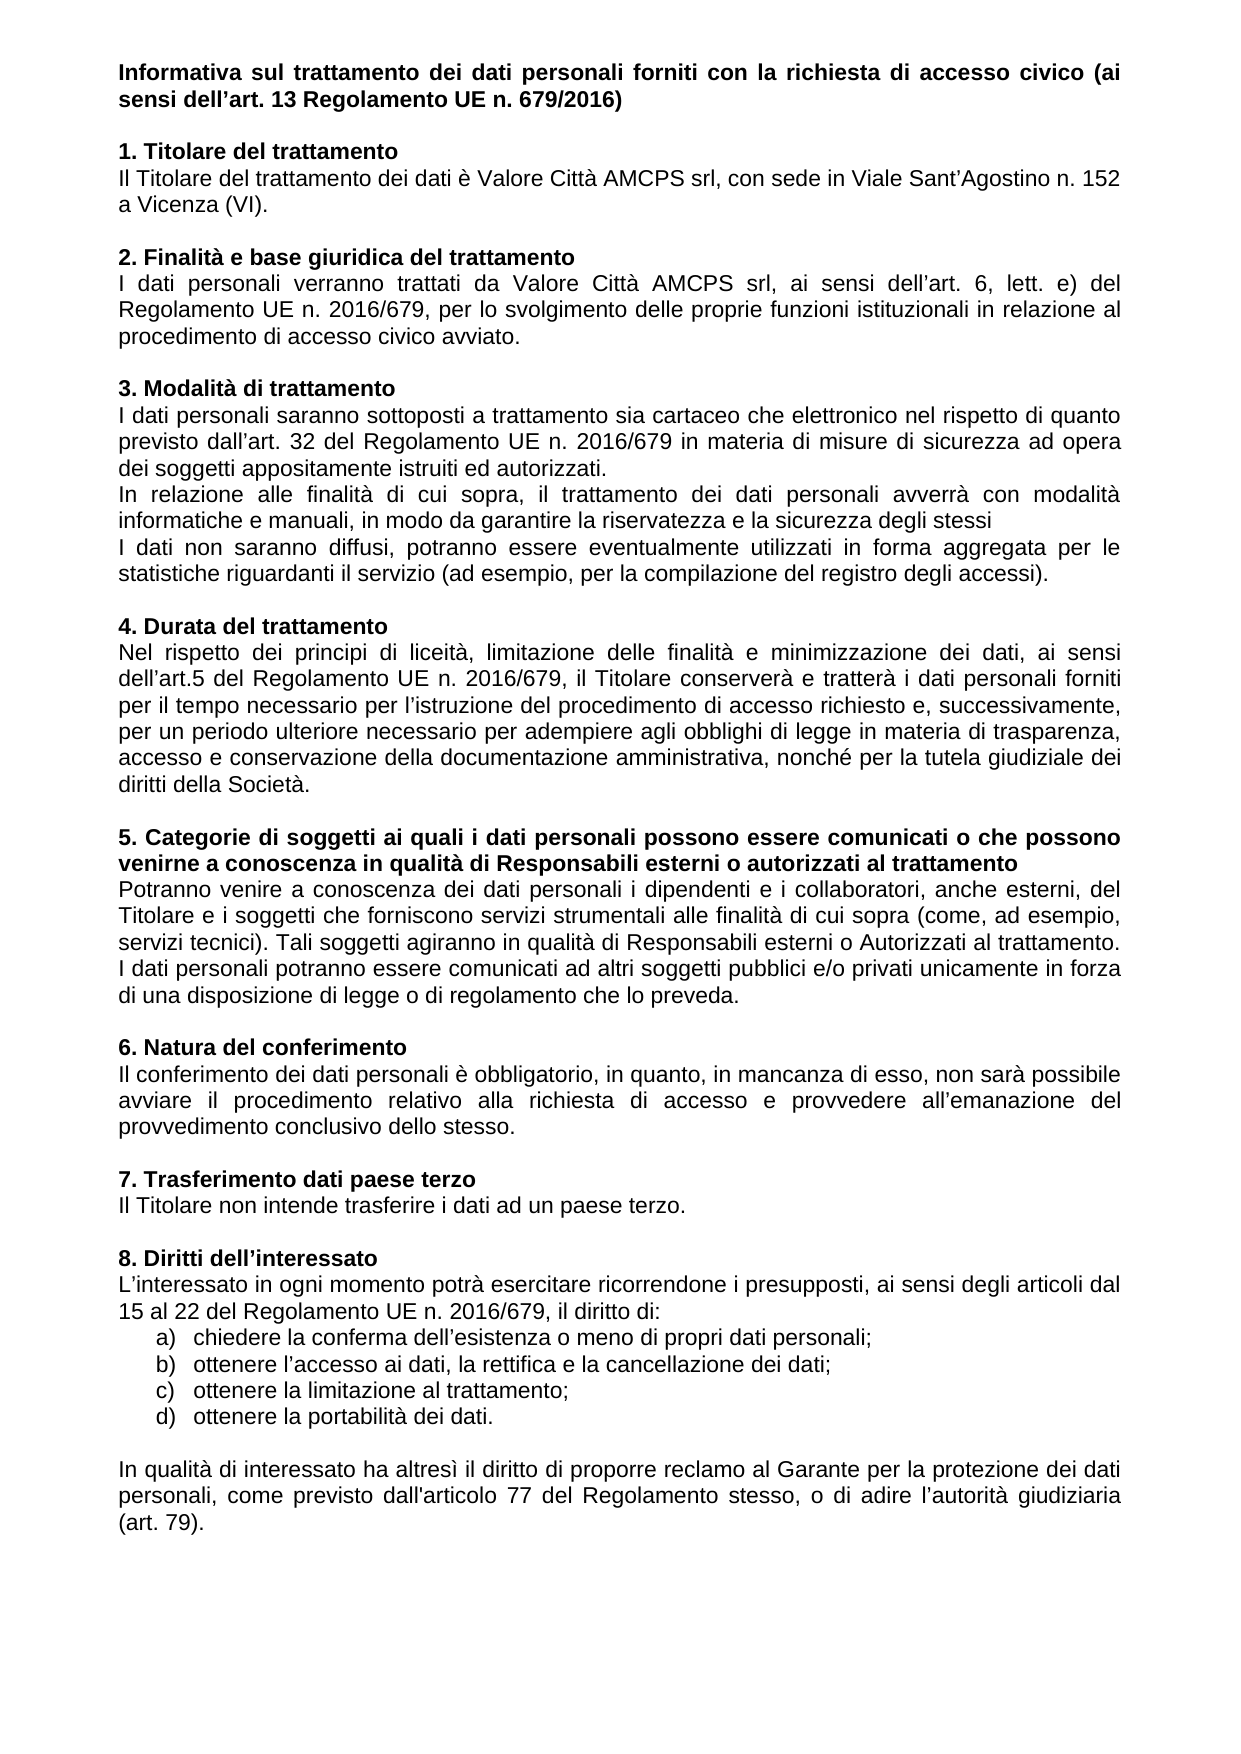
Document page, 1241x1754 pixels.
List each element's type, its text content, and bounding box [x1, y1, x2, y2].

text 6. Natura del conferimento [118, 1034, 1122, 1061]
list chiedere la conferma dell’esistenza o meno di propri dati personali; [156, 1324, 1122, 1351]
text Potranno venire a conoscenza dei dati personali i dipendenti e i collaboratori, anche esterni, del Titolare e i soggetti che forniscono servizi strumentali alle finalità di cui sopra (come, ad esempio, servizi tecnici). Tali soggetti agiranno in qualità di Responsabili esterni o Autorizzati al trattamento. I dati personali potranno essere comunicati ad altri soggetti pubblici e/o privati unicamente in forza di una disposizione di legge o di regolamento che lo preveda. [118, 876, 1122, 1008]
list ottenere l’accesso ai dati, la rettifica e la cancellazione dei dati; [156, 1351, 1122, 1377]
text 4. Durata del trattamento [118, 613, 1122, 639]
text 1. Titolare del trattamento [118, 138, 1122, 164]
list ottenere la portabilità dei dati. [156, 1403, 1122, 1429]
text Il Titolare non intende trasferire i dati ad un paese terzo. [118, 1192, 1122, 1219]
text Il Titolare del trattamento dei dati è Valore Città AMCPS srl, con sede in Viale Sant’Agostino n. 152 a Vicenza (VI). [118, 164, 1122, 217]
text 3. Modalità di trattamento [118, 375, 1122, 402]
text In relazione alle finalità di cui sopra, il trattamento dei dati personali avverrà con modalità informatiche e manuali, in modo da garantire la riservatezza e la sicurezza degli stessi [118, 481, 1122, 533]
list ottenere la limitazione al trattamento; [156, 1377, 1122, 1403]
text L’interessato in ogni momento potrà esercitare ricorrendone i presupposti, ai sensi degli articoli dal 15 al 22 del Regolamento UE n. 2016/679, il diritto di: [118, 1271, 1122, 1324]
text I dati non saranno diffusi, potranno essere eventualmente utilizzati in forma aggregata per le statistiche riguardanti il servizio (ad esempio, per la compilazione del registro degli accessi). [118, 533, 1122, 586]
text 2. Finalità e base giuridica del trattamento [118, 244, 1122, 270]
text 8. Diritti dell’interessato [118, 1245, 1122, 1271]
text In qualità di interessato ha altresì il diritto di proporre reclamo al Garante per la protezione dei dati personali, come previsto dall'articolo 77 del Regolamento stesso, o di adire l’autorità giudiziaria (art. 79). [118, 1456, 1122, 1535]
text I dati personali verranno trattati da Valore Città AMCPS srl, ai sensi dell’art. 6, lett. e) del Regolamento UE n. 2016/679, per lo svolgimento delle proprie funzioni istituzionali in relazione al procedimento di accesso civico avviato. [118, 270, 1122, 349]
text Il conferimento dei dati personali è obbligatorio, in quanto, in mancanza di esso, non sarà possibile avviare il procedimento relativo alla richiesta di accesso e provvedere all’emanazione del provvedimento conclusivo dello stesso. [118, 1061, 1122, 1140]
text 7. Trasferimento dati paese terzo [118, 1166, 1122, 1192]
text Informativa sul trattamento dei dati personali forniti con la richiesta di accesso civico (ai sensi dell’art. 13 Regolamento UE n. 679/2016) [118, 59, 1122, 112]
text I dati personali saranno sottoposti a trattamento sia cartaceo che elettronico nel rispetto di quanto previsto dall’art. 32 del Regolamento UE n. 2016/679 in materia di misure di sicurezza ad opera dei soggetti appositamente istruiti ed autorizzati. [118, 402, 1122, 481]
text Nel rispetto dei principi di liceità, limitazione delle finalità e minimizzazione dei dati, ai sensi dell’art.5 del Regolamento UE n. 2016/679, il Titolare conserverà e tratterà i dati personali forniti per il tempo necessario per l’istruzione del procedimento di accesso richiesto e, successivamente, per un periodo ulteriore necessario per adempiere agli obblighi di legge in materia di trasparenza, accesso e conservazione della documentazione amministrativa, nonché per la tutela giudiziale dei diritti della Società. [118, 639, 1122, 797]
text 5. Categorie di soggetti ai quali i dati personali possono essere comunicati o che possono venirne a conoscenza in qualità di Responsabili esterni o autorizzati al trattamento [118, 823, 1122, 876]
